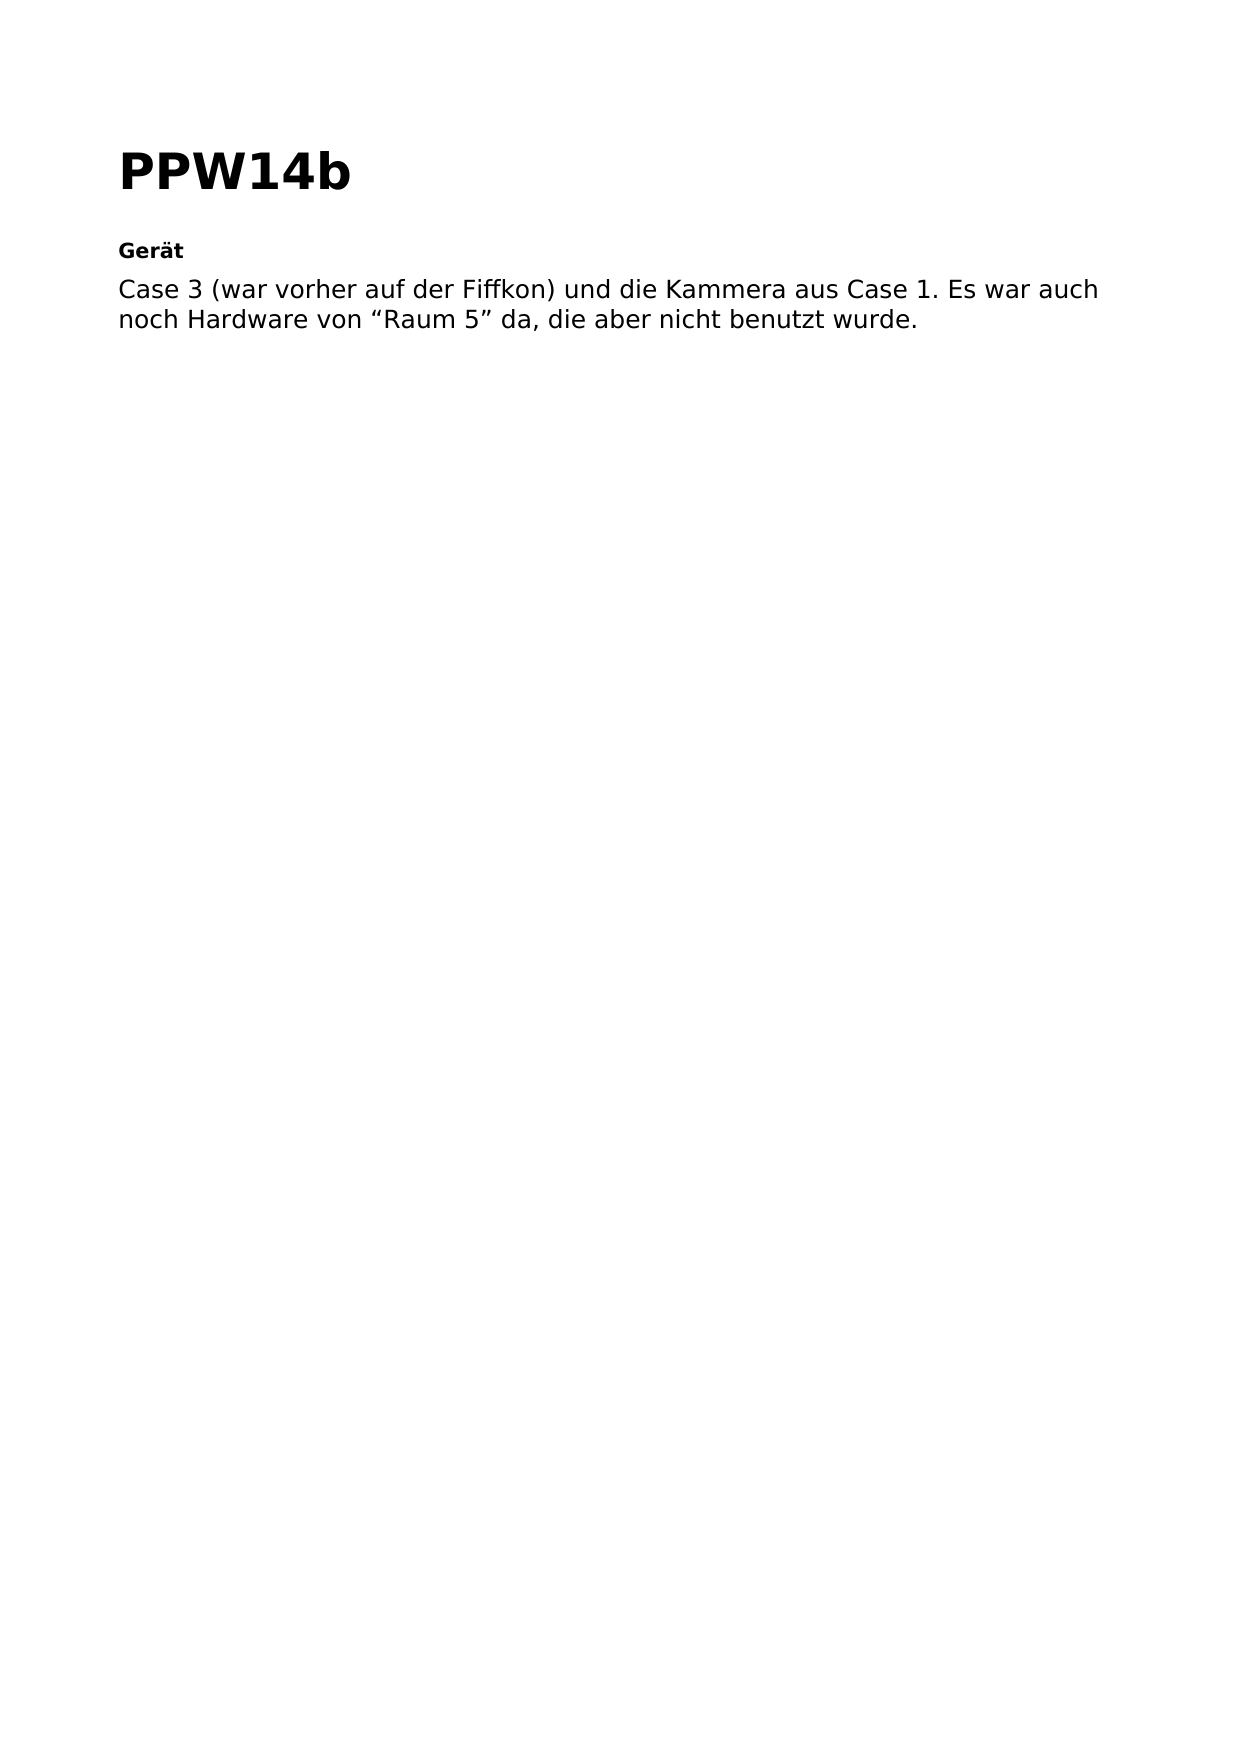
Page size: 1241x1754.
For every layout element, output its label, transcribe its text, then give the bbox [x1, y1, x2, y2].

subtitle PPW14b [118, 143, 1122, 201]
subtitle Gerät [118, 239, 1122, 263]
text Case 3 (war vorher auf der Fiffkon) und die Kammera aus Case 1. Es war auch noch Hardware von “Raum 5” da, die aber nicht benutzt wurde. [118, 276, 1122, 334]
